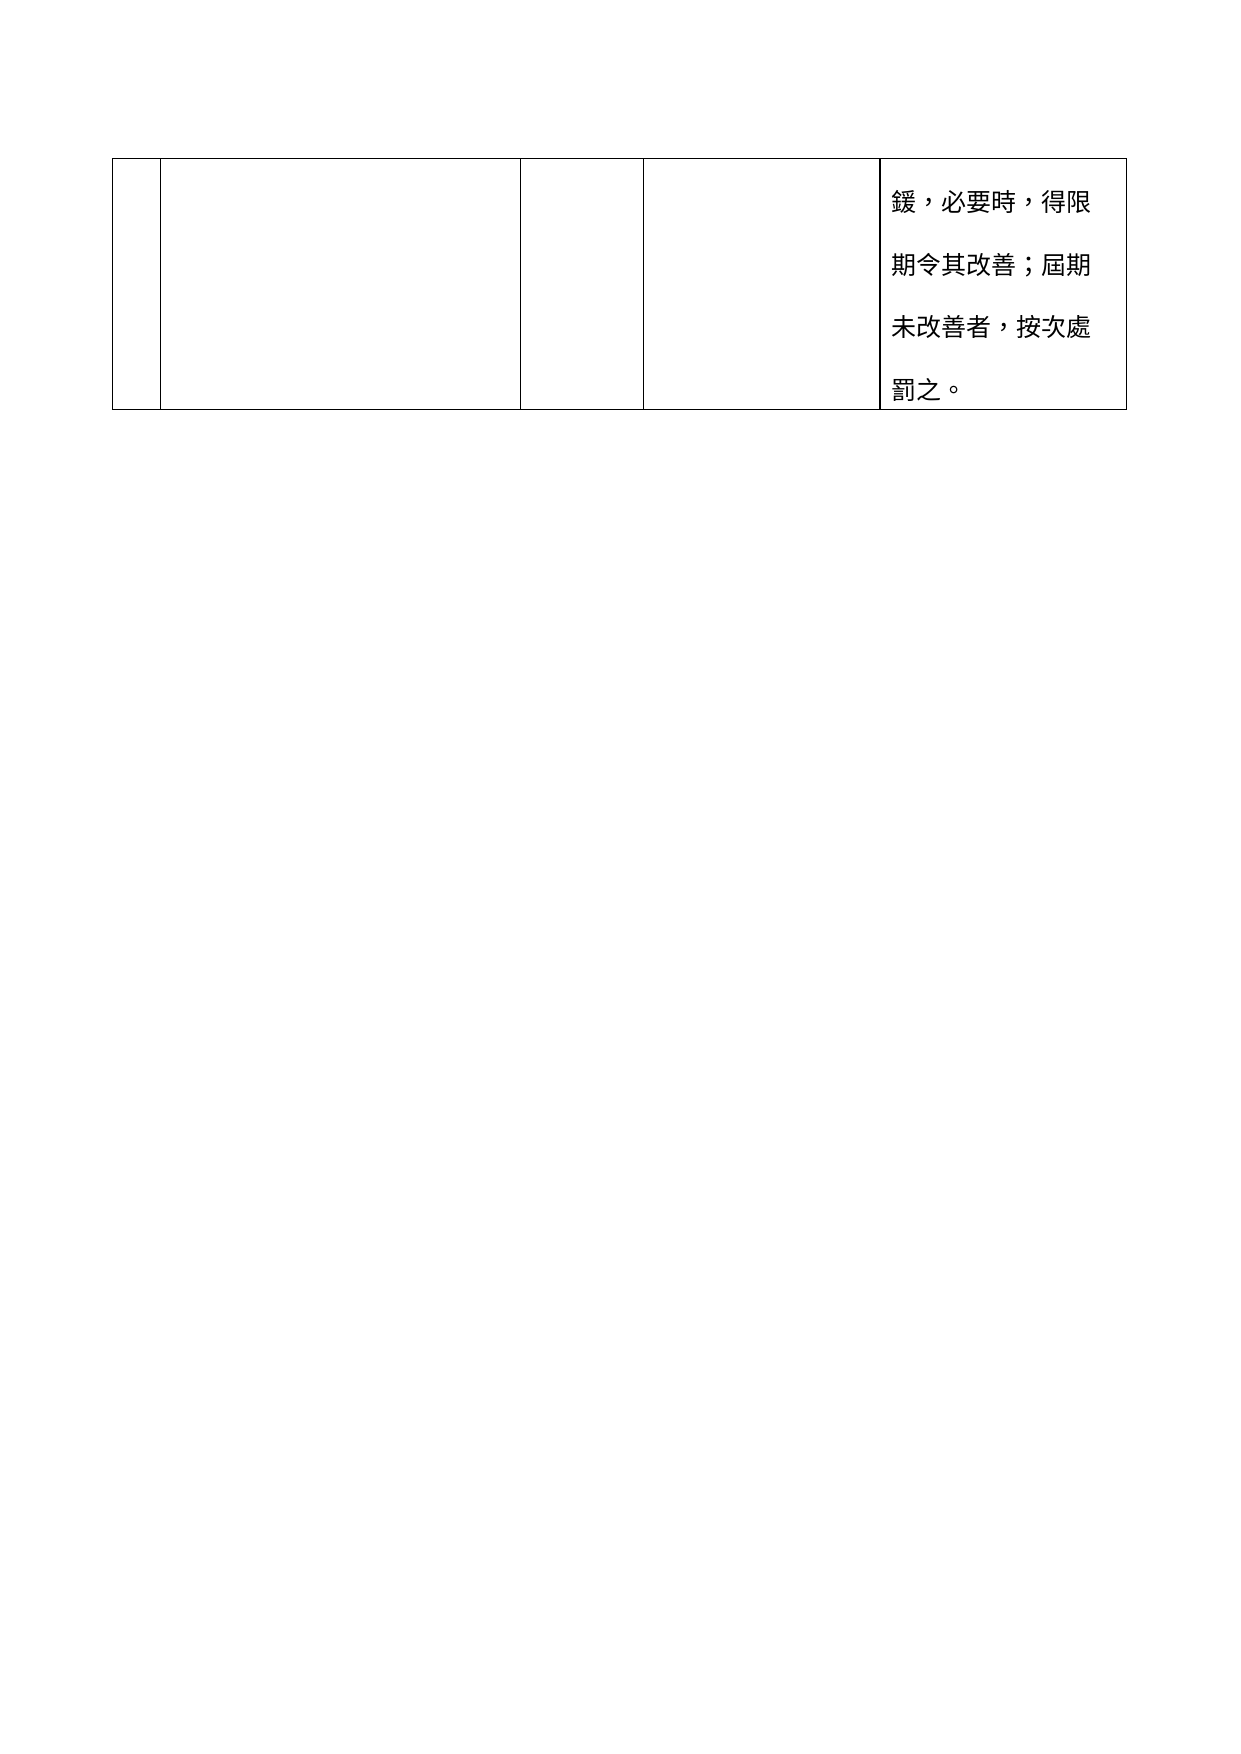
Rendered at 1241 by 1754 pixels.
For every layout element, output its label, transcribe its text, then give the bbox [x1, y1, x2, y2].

table_cell [161, 159, 520, 409]
table_cell [644, 159, 879, 409]
table_cell [521, 159, 643, 409]
table_cell 鍰，必要時，得限期令其改善；屆期未改善者，按次處罰之。 [881, 159, 1126, 409]
table_cell [113, 159, 160, 409]
